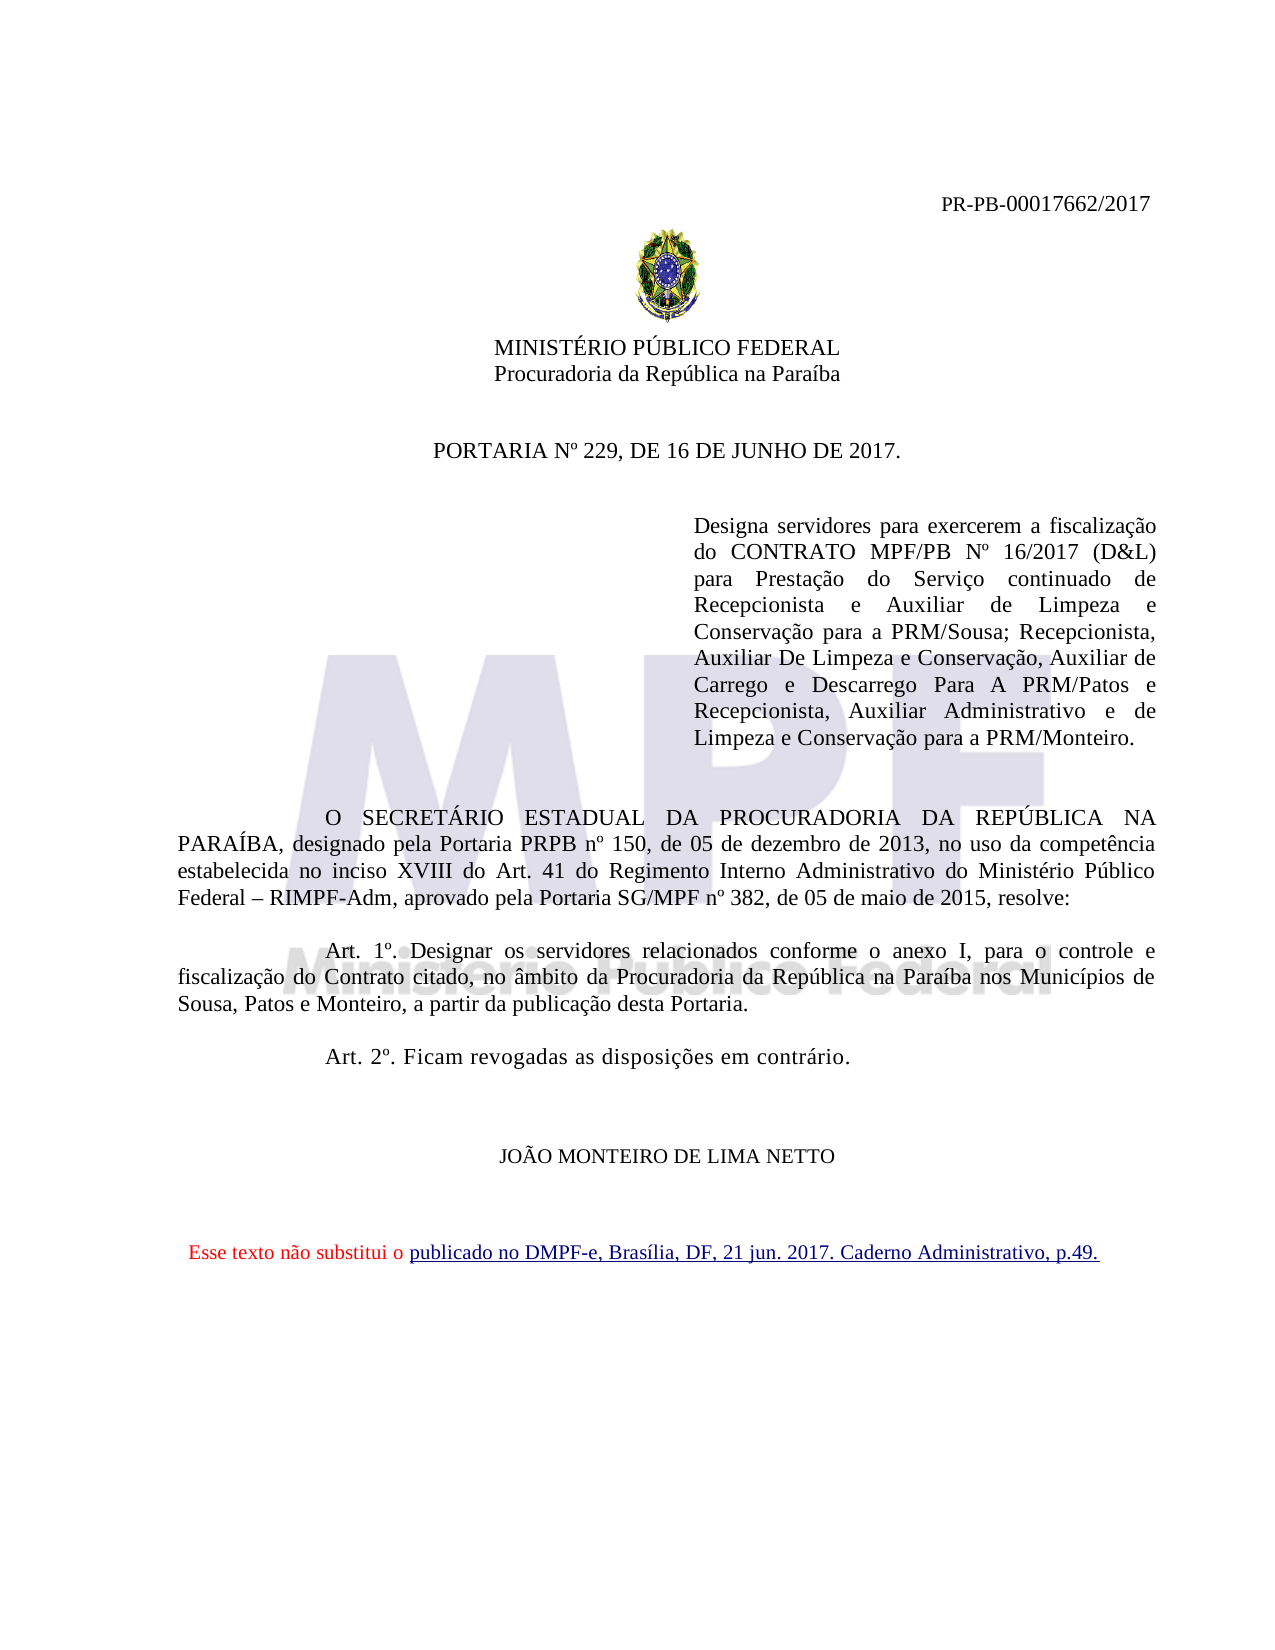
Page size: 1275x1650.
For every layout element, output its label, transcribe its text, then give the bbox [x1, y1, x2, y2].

text JOÃO MONTEIRO DE LIMA NETTO [177, 1144, 1157, 1168]
text Procuradoria da República na Paraíba [177, 360, 1157, 387]
text PORTARIA Nº 229, DE 16 DE JUNHO DE 2017. [177, 437, 1157, 463]
text MINISTÉRIO PÚBLICO FEDERAL [177, 334, 1157, 360]
picture [283, 655, 1051, 804]
text PR-PB-00017662/2017 [177, 190, 1157, 217]
picture [283, 910, 1051, 936]
text Art. 1º. Designar os servidores relacionados conforme o anexo I, para o controle e fiscalização do Contrato citado, no âmbito da Procuradoria da República na Paraíba nos Municípios de Sousa, Patos e Monteiro, a partir da publicação desta Portaria. [177, 936, 1157, 1016]
text Art. 2º. Ficam revogadas as disposições em contrário. [177, 1043, 1157, 1069]
text Esse texto não substitui o publicado no DMPF-e, Brasília, DF, 21 jun. 2017. Caderno Administrativo, p.49. [177, 1240, 1157, 1264]
text O SECRETÁRIO ESTADUAL DA PROCURADORIA DA REPÚBLICA NA PARAÍBA, designado pela Portaria PRPB nº 150, de 05 de dezembro de 2013, no uso da competência estabelecida no inciso XVIII do Art. 41 do Regimento Interno Administrativo do Ministério Público Federal – RIMPF-Adm, aprovado pela Portaria SG/MPF nº 382, de 05 de maio de 2015, resolve: [177, 804, 1157, 910]
text Designa servidores para exercerem a fiscalização do CONTRATO MPF/PB Nº 16/2017 (D&L) para Prestação do Serviço continuado de Recepcionista e Auxiliar de Limpeza e Conservação para a PRM/Sousa; Recepcionista, Auxiliar De Limpeza e Conservação, Auxiliar de Carrego e Descarrego Para A PRM/Patos e Recepcionista, Auxiliar Administrativo e de Limpeza e Conservação para a PRM/Monteiro. [693, 511, 1157, 751]
